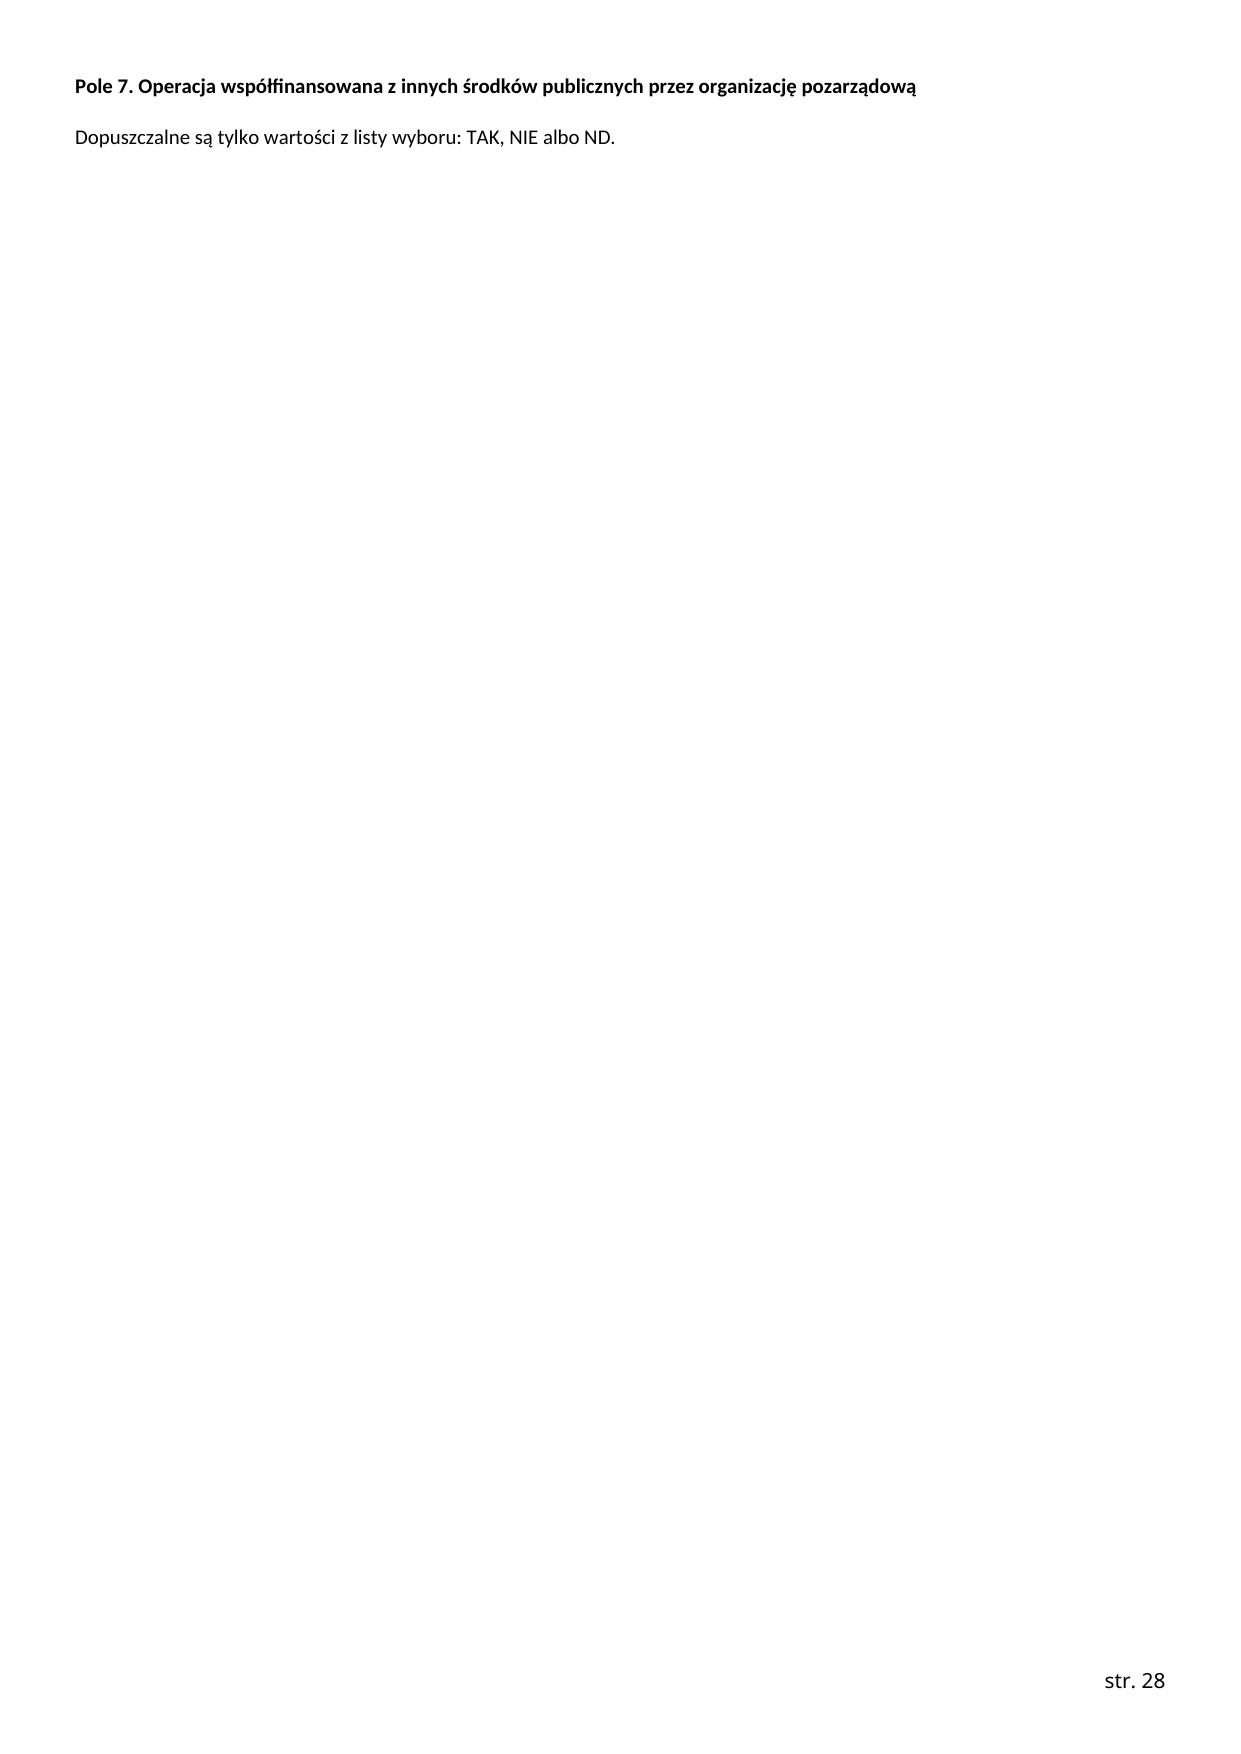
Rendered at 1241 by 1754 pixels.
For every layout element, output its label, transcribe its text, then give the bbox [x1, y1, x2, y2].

text Pole 7. Operacja współfinansowana z innych środków publicznych przez organizację pozarządową [75, 74, 1165, 99]
text Dopuszczalne są tylko wartości z listy wyboru: TAK, NIE albo ND. [75, 124, 1165, 149]
